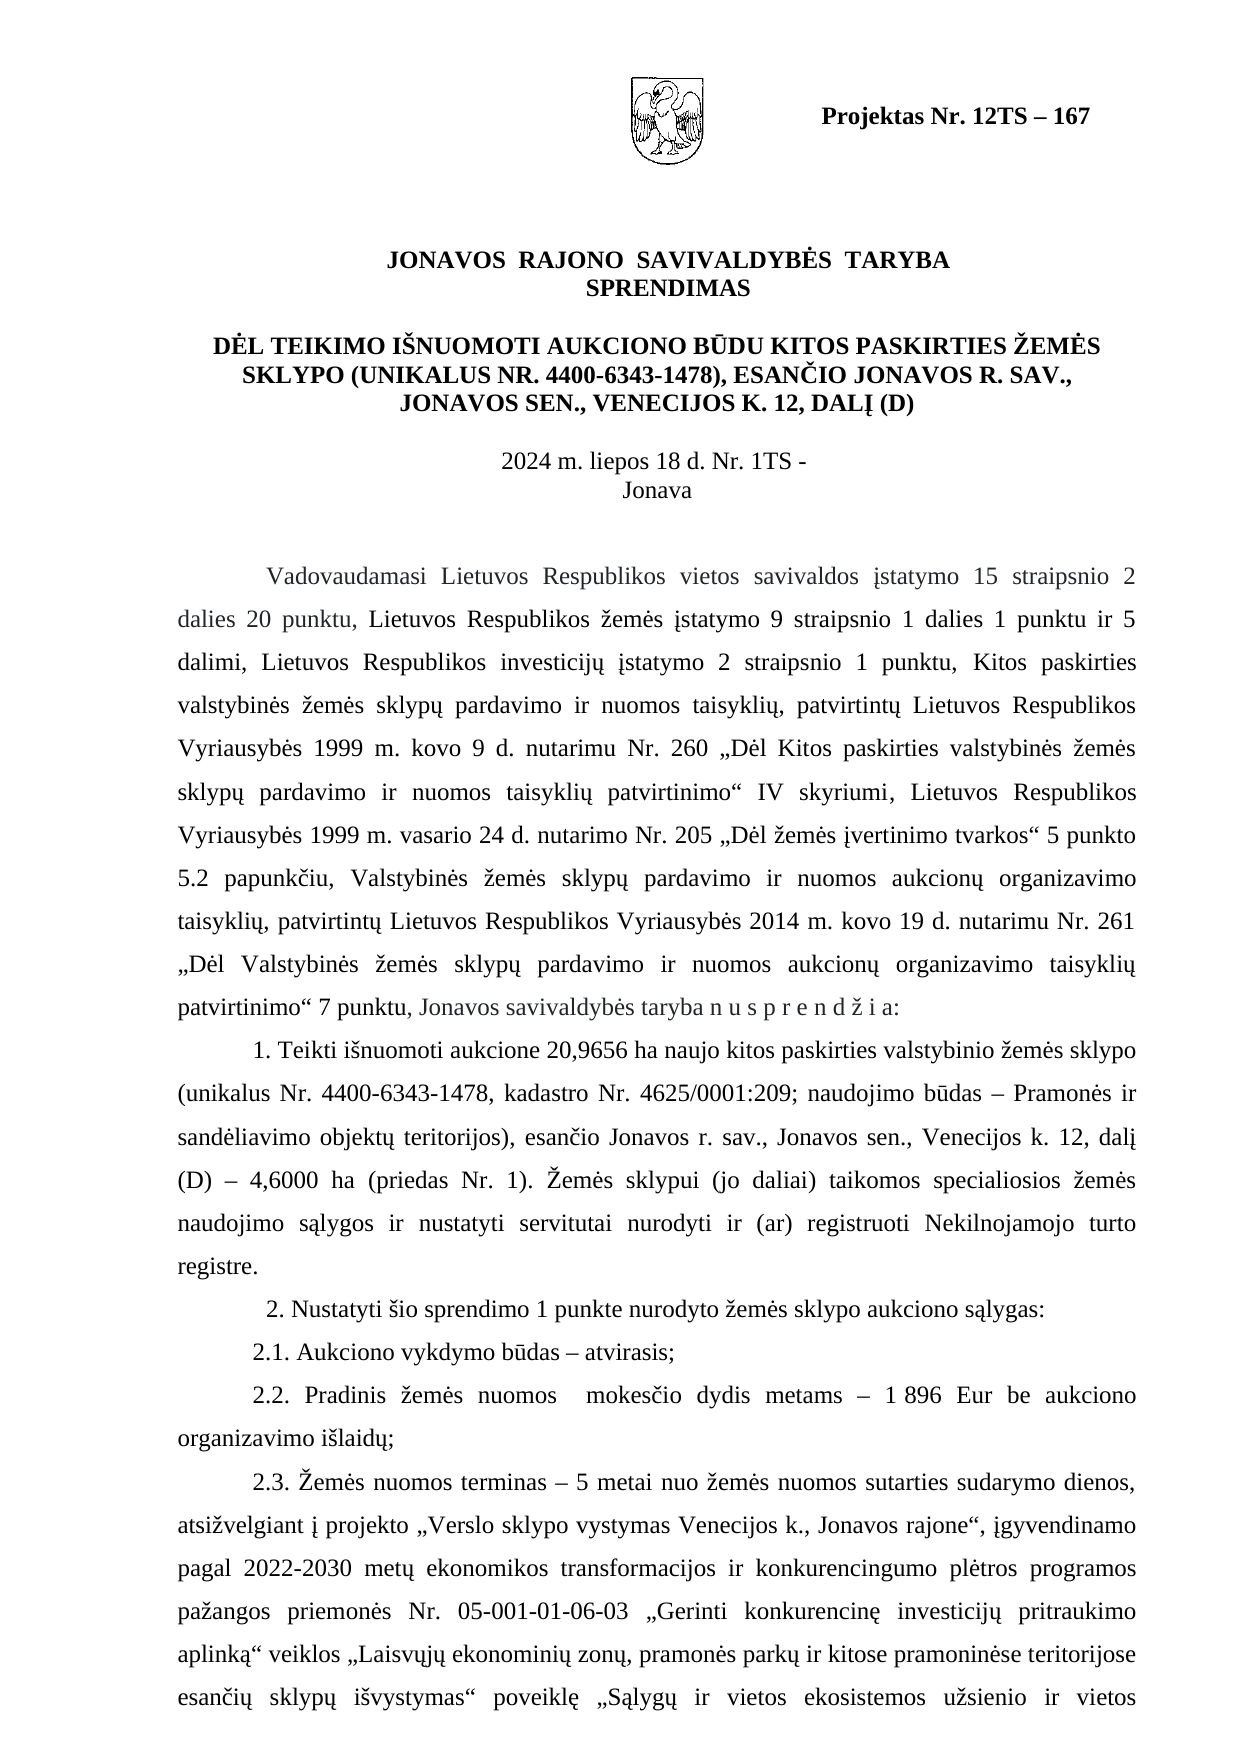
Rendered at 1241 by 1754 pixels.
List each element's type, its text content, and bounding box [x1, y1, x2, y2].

text 2024 m. liepos 18 d. Nr. 1TS - [177, 446, 1137, 475]
table_cell SPRENDIMAS [177, 274, 1159, 302]
text [177, 101, 630, 130]
table_header JONAVOS RAJONO SAVIVALDYBĖS TARYBA [177, 216, 1159, 273]
text DĖL TEIKIMO IŠNUOMOTI AUKCIONO BŪDU KITOS PASKIRTIES ŽEMĖS SKLYPO (UNIKALUS NR. 4400-6343-1478), ESANČIO JONAVOS R. SAV., JONAVOS SEN., VENECIJOS K. 12, DALĮ (D) [177, 331, 1137, 417]
text 2. Nustatyti šio sprendimo 1 punkte nurodyto žemės sklypo aukciono sąlygas: [177, 1294, 1137, 1323]
text 2.3. Žemės nuomos terminas – 5 metai nuo žemės nuomos sutarties sudarymo dienos, atsižvelgiant į projekto „Verslo sklypo vystymas Venecijos k., Jonavos rajone“, įgyvendinamo pagal 2022-2030 metų ekonomikos transformacijos ir konkurencingumo plėtros programos pažangos priemonės Nr. 05-001-01-06-03 „Gerinti konkurencinę investicijų pritraukimo aplinką“ veiklos „Laisvųjų ekonominių zonų, pramonės parkų ir kitose pramoninėse teritorijose esančių sklypų išvystymas“ poveiklę „Sąlygų ir vietos ekosistemos užsienio ir vietos [177, 1467, 1137, 1711]
text 2.1. Aukciono vykdymo būdas – atvirasis; [177, 1337, 1137, 1366]
text 1. Teikti išnuomoti aukcione 20,9656 ha naujo kitos paskirties valstybinio žemės sklypo (unikalus Nr. 4400-6343-1478, kadastro Nr. 4625/0001:209; naudojimo būdas – Pramonės ir sandėliavimo objektų teritorijos), esančio Jonavos r. sav., Jonavos sen., Venecijos k. 12, dalį (D) – 4,6000 ha (priedas Nr. 1). Žemės sklypui (jo daliai) taikomos specialiosios žemės naudojimo sąlygos ir nustatyti servitutai nurodyti ir (ar) registruoti Nekilnojamojo turto registre. [177, 1035, 1137, 1280]
text Vadovaudamasi Lietuvos Respublikos vietos savivaldos įstatymo 15 straipsnio 2 dalies 20 punktu, Lietuvos Respublikos žemės įstatymo 9 straipsnio 1 dalies 1 punktu ir 5 dalimi, Lietuvos Respublikos investicijų įstatymo 2 straipsnio 1 punktu, Kitos paskirties valstybinės žemės sklypų pardavimo ir nuomos taisyklių, patvirtintų Lietuvos Respublikos Vyriausybės 1999 m. kovo 9 d. nutarimu Nr. 260 „Dėl Kitos paskirties valstybinės žemės sklypų pardavimo ir nuomos taisyklių patvirtinimo“ IV skyriumi, Lietuvos Respublikos Vyriausybės 1999 m. vasario 24 d. nutarimo Nr. 205 „Dėl žemės įvertinimo tvarkos“ 5 punkto 5.2 papunkčiu, Valstybinės žemės sklypų pardavimo ir nuomos aukcionų organizavimo taisyklių, patvirtintų Lietuvos Respublikos Vyriausybės 2014 m. kovo 19 d. nutarimu Nr. 261 „Dėl Valstybinės žemės sklypų pardavimo ir nuomos aukcionų organizavimo taisyklių patvirtinimo“ 7 punktu, Jonavos savivaldybės taryba n u s p r e n d ž i a: [177, 561, 1137, 1021]
text Projektas Nr. 12TS – 167 [704, 101, 1137, 130]
text 2.2. Pradinis žemės nuomos mokesčio dydis metams – 1 896 Eur be aukciono organizavimo išlaidų; [177, 1380, 1137, 1452]
text Jonava [177, 475, 1137, 503]
